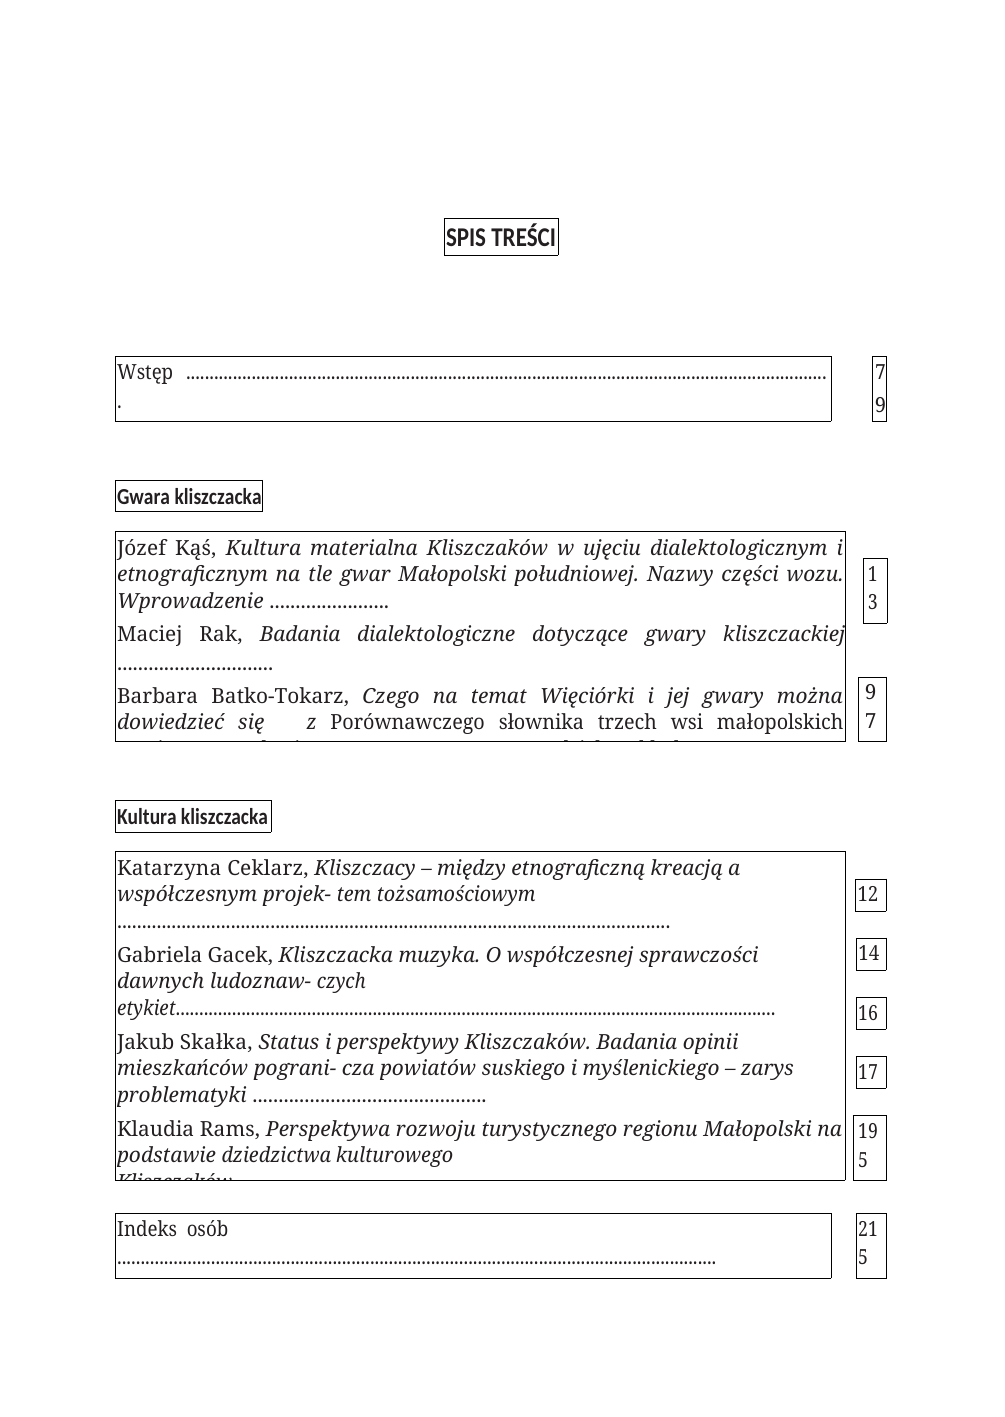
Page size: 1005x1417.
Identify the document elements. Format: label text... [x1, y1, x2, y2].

text 195 [858, 1116, 886, 1173]
text Indeks osób ................................................................................................................................ [117, 1214, 831, 1271]
text Wstęp .......................................................................................................................................... [117, 357, 831, 414]
text 9 [874, 390, 886, 418]
text Katarzyna Ceklarz, Kliszczacy – między etnograficzną kreacją a współczesnym projek- tem tożsamościowym ................................................................................................................ [117, 854, 844, 935]
text Jakub Skałka, Status i perspektywy Kliszczaków. Badania opinii mieszkańców pograni- cza powiatów suskiego i myślenickiego – zarys problematyki ............................................. [117, 1028, 844, 1109]
text Klaudia Rams, Perspektywa rozwoju turystycznego regionu Małopolski na podstawie dziedzictwa kulturowego Kliszczaków.................................................................................... [117, 1114, 844, 1180]
text 215 [858, 1214, 886, 1271]
text SPIS TREŚCI [446, 220, 557, 253]
text 147 [858, 939, 886, 970]
text 7 [875, 357, 886, 386]
text Gabriela Gacek, Kliszczacka muzyka. O współczesnej sprawczości dawnych ludoznaw- czych etykiet................................................................................................................................ [117, 941, 844, 1022]
text 97 [864, 678, 886, 734]
text Gwara kliszczacka [117, 482, 262, 510]
text 13 [868, 559, 887, 616]
text 167 [858, 998, 886, 1029]
text Barbara Batko-Tokarz, Czego na temat Więciórki i jej gwary można dowiedzieć się z Porównawczego słownika trzech wsi małopolskich Mariana Kucały i zastosowanego w tym dziele układu tematycznego? ....................................................................................... [117, 682, 843, 741]
text Józef Kąś, Kultura materialna Kliszczaków w ujęciu dialektologicznym i etnograficznym na tle gwar Małopolski południowej. Nazwy części wozu. Wprowadzenie ....................... [117, 533, 843, 615]
text 129 [857, 880, 886, 911]
text Maciej Rak, Badania dialektologiczne dotyczące gwary kliszczackiej .............................. [117, 619, 845, 676]
text 179 [858, 1057, 886, 1088]
text Kultura kliszczacka [117, 802, 271, 830]
